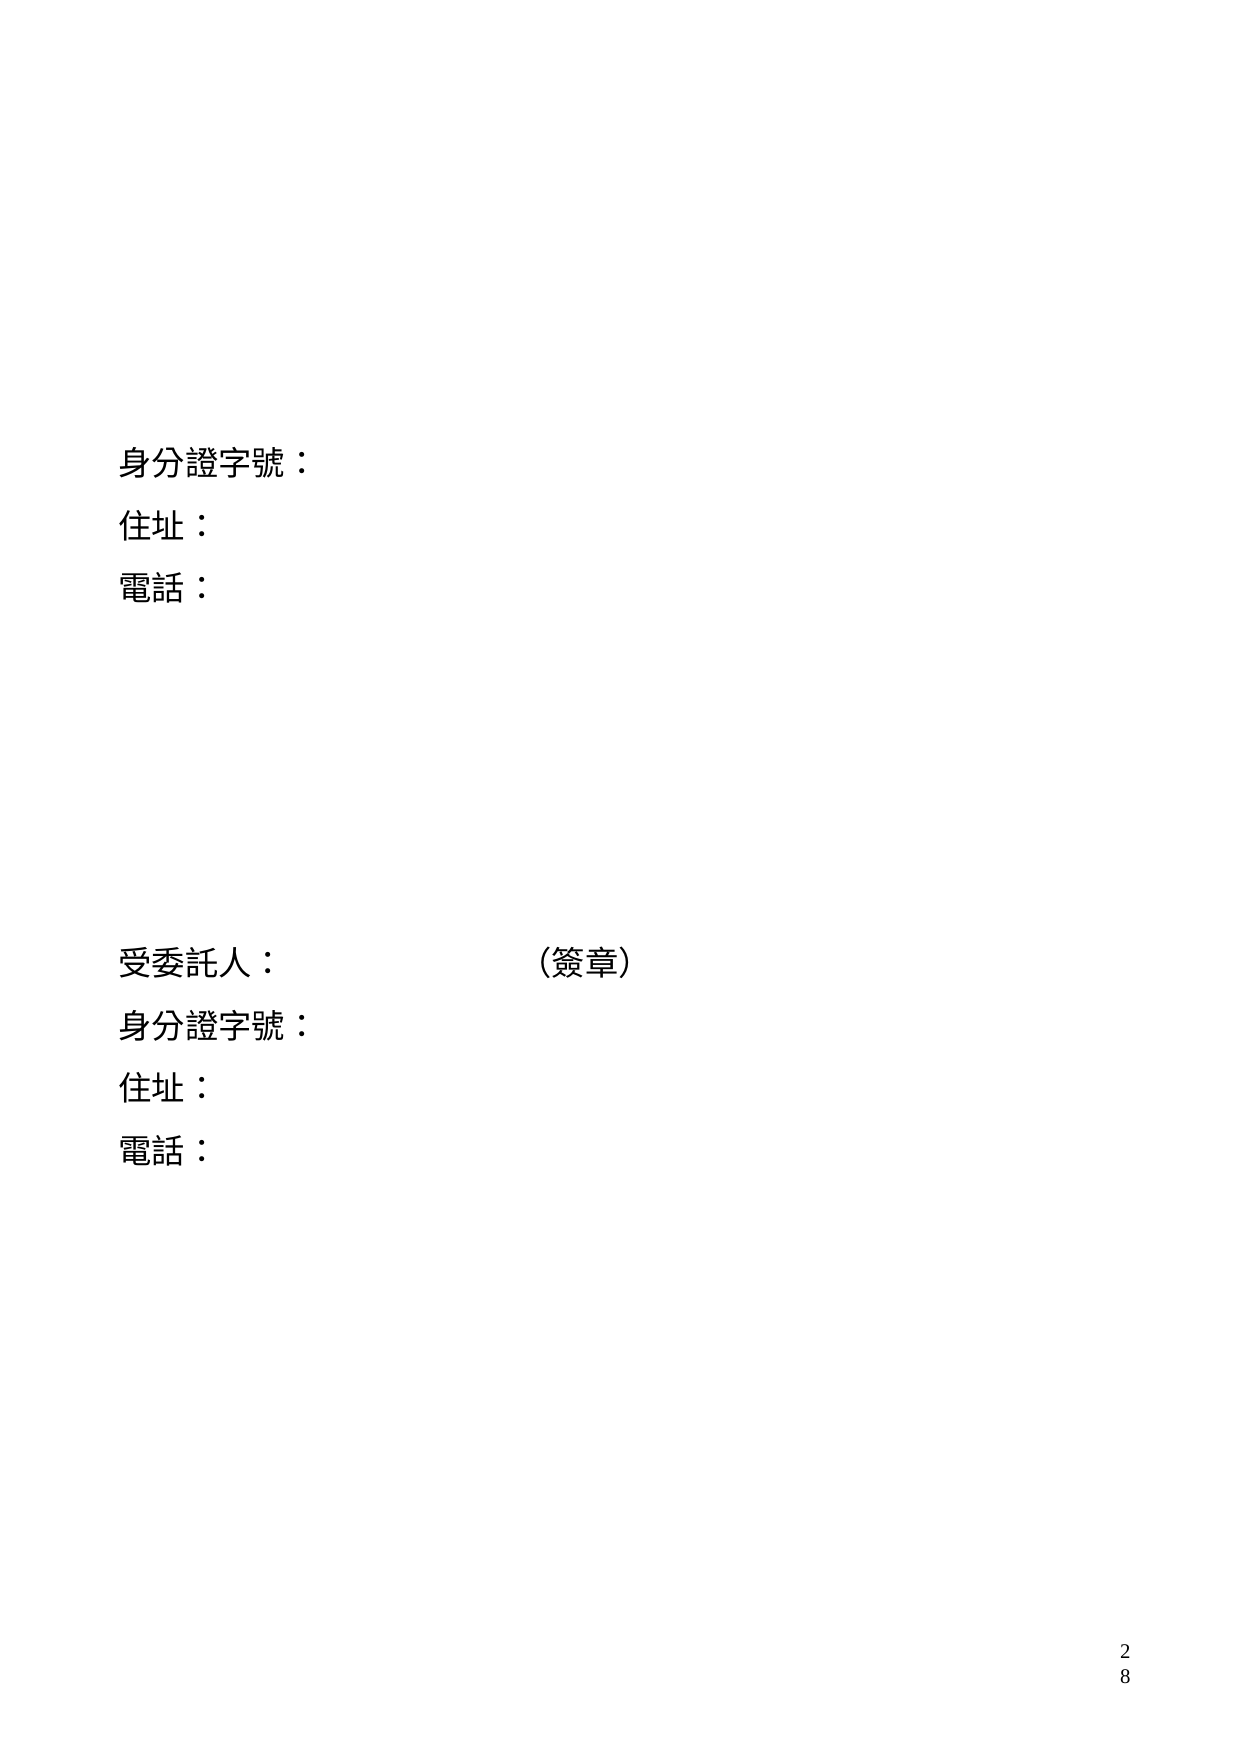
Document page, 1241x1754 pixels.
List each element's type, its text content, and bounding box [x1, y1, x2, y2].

text 住址： [118, 482, 1122, 545]
text 電話： [118, 1107, 1122, 1170]
text 住址： [118, 1045, 1122, 1107]
text 身分證字號： [118, 420, 1122, 482]
text 受委託人： （簽章） [118, 920, 1122, 982]
text 身分證字號： [118, 982, 1122, 1045]
text 電話： [118, 545, 1122, 607]
